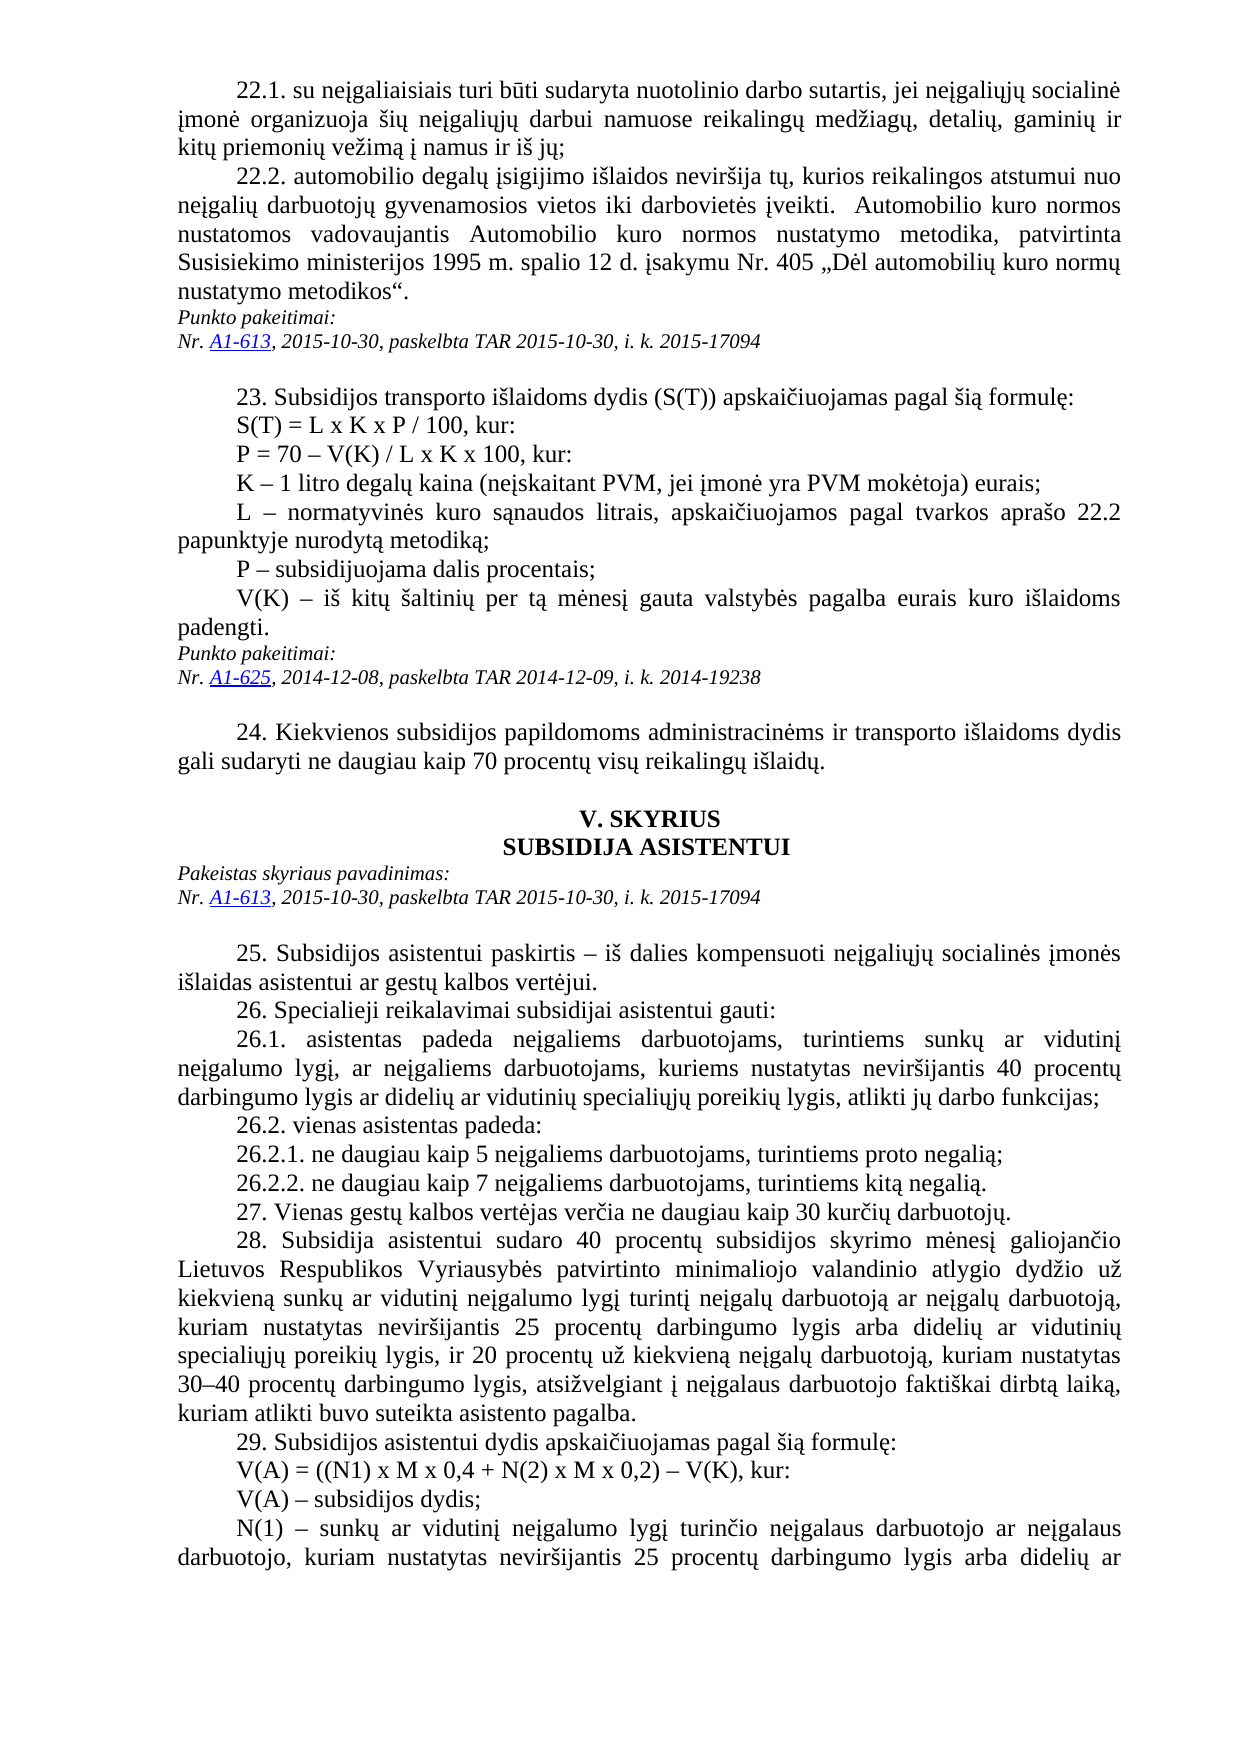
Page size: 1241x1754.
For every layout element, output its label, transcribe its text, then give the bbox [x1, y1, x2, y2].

text Pakeistas skyriaus pavadinimas: [177, 861, 1122, 885]
text 28. Subsidija asistentui sudaro 40 procentų subsidijos skyrimo mėnesį galiojančio Lietuvos Respublikos Vyriausybės patvirtinto minimaliojo valandinio atlygio dydžio už kiekvieną sunkų ar vidutinį neįgalumo lygį turintį neįgalų darbuotoją ar neįgalų darbuotoją, kuriam nustatytas neviršijantis 25 procentų darbingumo lygis arba didelių ar vidutinių specialiųjų poreikių lygis, ir 20 procentų už kiekvieną neįgalų darbuotoją, kuriam nustatytas 30–40 procentų darbingumo lygis, atsižvelgiant į neįgalaus darbuotojo faktiškai dirbtą laiką, kuriam atlikti buvo suteikta asistento pagalba. [177, 1226, 1122, 1427]
text 26.2.2. ne daugiau kaip 7 neįgaliems darbuotojams, turintiems kitą negalią. [177, 1168, 1122, 1197]
text Punkto pakeitimai: [177, 305, 1122, 329]
text 23. Subsidijos transporto išlaidoms dydis (S(T)) apskaičiuojamas pagal šią formulę: [177, 382, 1122, 411]
text K – 1 litro degalų kaina (neįskaitant PVM, jei įmonė yra PVM mokėtoja) eurais; [177, 468, 1122, 497]
text 26.2.1. ne daugiau kaip 5 neįgaliems darbuotojams, turintiems proto negalią; [177, 1139, 1122, 1168]
text Nr. A1-613, 2015-10-30, paskelbta TAR 2015-10-30, i. k. 2015-17094 [177, 329, 1122, 353]
text N(1) – sunkų ar vidutinį neįgalumo lygį turinčio neįgalaus darbuotojo ar neįgalaus darbuotojo, kuriam nustatytas neviršijantis 25 procentų darbingumo lygis arba didelių ar [177, 1513, 1122, 1571]
text 26. Specialieji reikalavimai subsidijai asistentui gauti: [177, 996, 1122, 1024]
text V(A) = ((N1) x M x 0,4 + N(2) x M x 0,2) – V(K), kur: [177, 1456, 1122, 1484]
text 26.1. asistentas padeda neįgaliems darbuotojams, turintiems sunkų ar vidutinį neįgalumo lygį, ar neįgaliems darbuotojams, kuriems nustatytas neviršijantis 40 procentų darbingumo lygis ar didelių ar vidutinių specialiųjų poreikių lygis, atlikti jų darbo funkcijas; [177, 1024, 1122, 1111]
text P = 70 – V(K) / L x K x 100, kur: [177, 439, 1122, 468]
text Nr. A1-625, 2014-12-08, paskelbta TAR 2014-12-09, i. k. 2014-19238 [177, 665, 1122, 689]
text 22.2. automobilio degalų įsigijimo išlaidos neviršija tų, kurios reikalingos atstumui nuo neįgalių darbuotojų gyvenamosios vietos iki darbovietės įveikti. Automobilio kuro normos nustatomos vadovaujantis Automobilio kuro normos nustatymo metodika, patvirtinta Susisiekimo ministerijos 1995 m. spalio 12 d. įsakymu Nr. 405 „Dėl automobilių kuro normų nustatymo metodikos“. [177, 161, 1122, 305]
text 22.1. su neįgaliaisiais turi būti sudaryta nuotolinio darbo sutartis, jei neįgaliųjų socialinė įmonė organizuoja šių neįgaliųjų darbui namuose reikalingų medžiagų, detalių, gaminių ir kitų priemonių vežimą į namus ir iš jų; [177, 75, 1122, 161]
text 25. Subsidijos asistentui paskirtis – iš dalies kompensuoti neįgaliųjų socialinės įmonės išlaidas asistentui ar gestų kalbos vertėjui. [177, 938, 1122, 996]
text Punkto pakeitimai: [177, 641, 1122, 665]
text 24. Kiekvienos subsidijos papildomoms administracinėms ir transporto išlaidoms dydis gali sudaryti ne daugiau kaip 70 procentų visų reikalingų išlaidų. [177, 717, 1122, 775]
text SUBSIDIJA ASISTENTUI [177, 832, 1122, 861]
text V. skyrius [177, 804, 1122, 832]
text S(T) = L x K x P / 100, kur: [177, 411, 1122, 439]
text 26.2. vienas asistentas padeda: [177, 1111, 1122, 1139]
text 29. Subsidijos asistentui dydis apskaičiuojamas pagal šią formulę: [177, 1427, 1122, 1456]
text 27. Vienas gestų kalbos vertėjas verčia ne daugiau kaip 30 kurčių darbuotojų. [177, 1197, 1122, 1226]
text V(K) – iš kitų šaltinių per tą mėnesį gauta valstybės pagalba eurais kuro išlaidoms padengti. [177, 583, 1122, 641]
text V(A) – subsidijos dydis; [177, 1484, 1122, 1513]
text L – normatyvinės kuro sąnaudos litrais, apskaičiuojamos pagal tvarkos aprašo 22.2 papunktyje nurodytą metodiką; [177, 497, 1122, 554]
text P – subsidijuojama dalis procentais; [177, 554, 1122, 583]
text Nr. A1-613, 2015-10-30, paskelbta TAR 2015-10-30, i. k. 2015-17094 [177, 885, 1122, 909]
